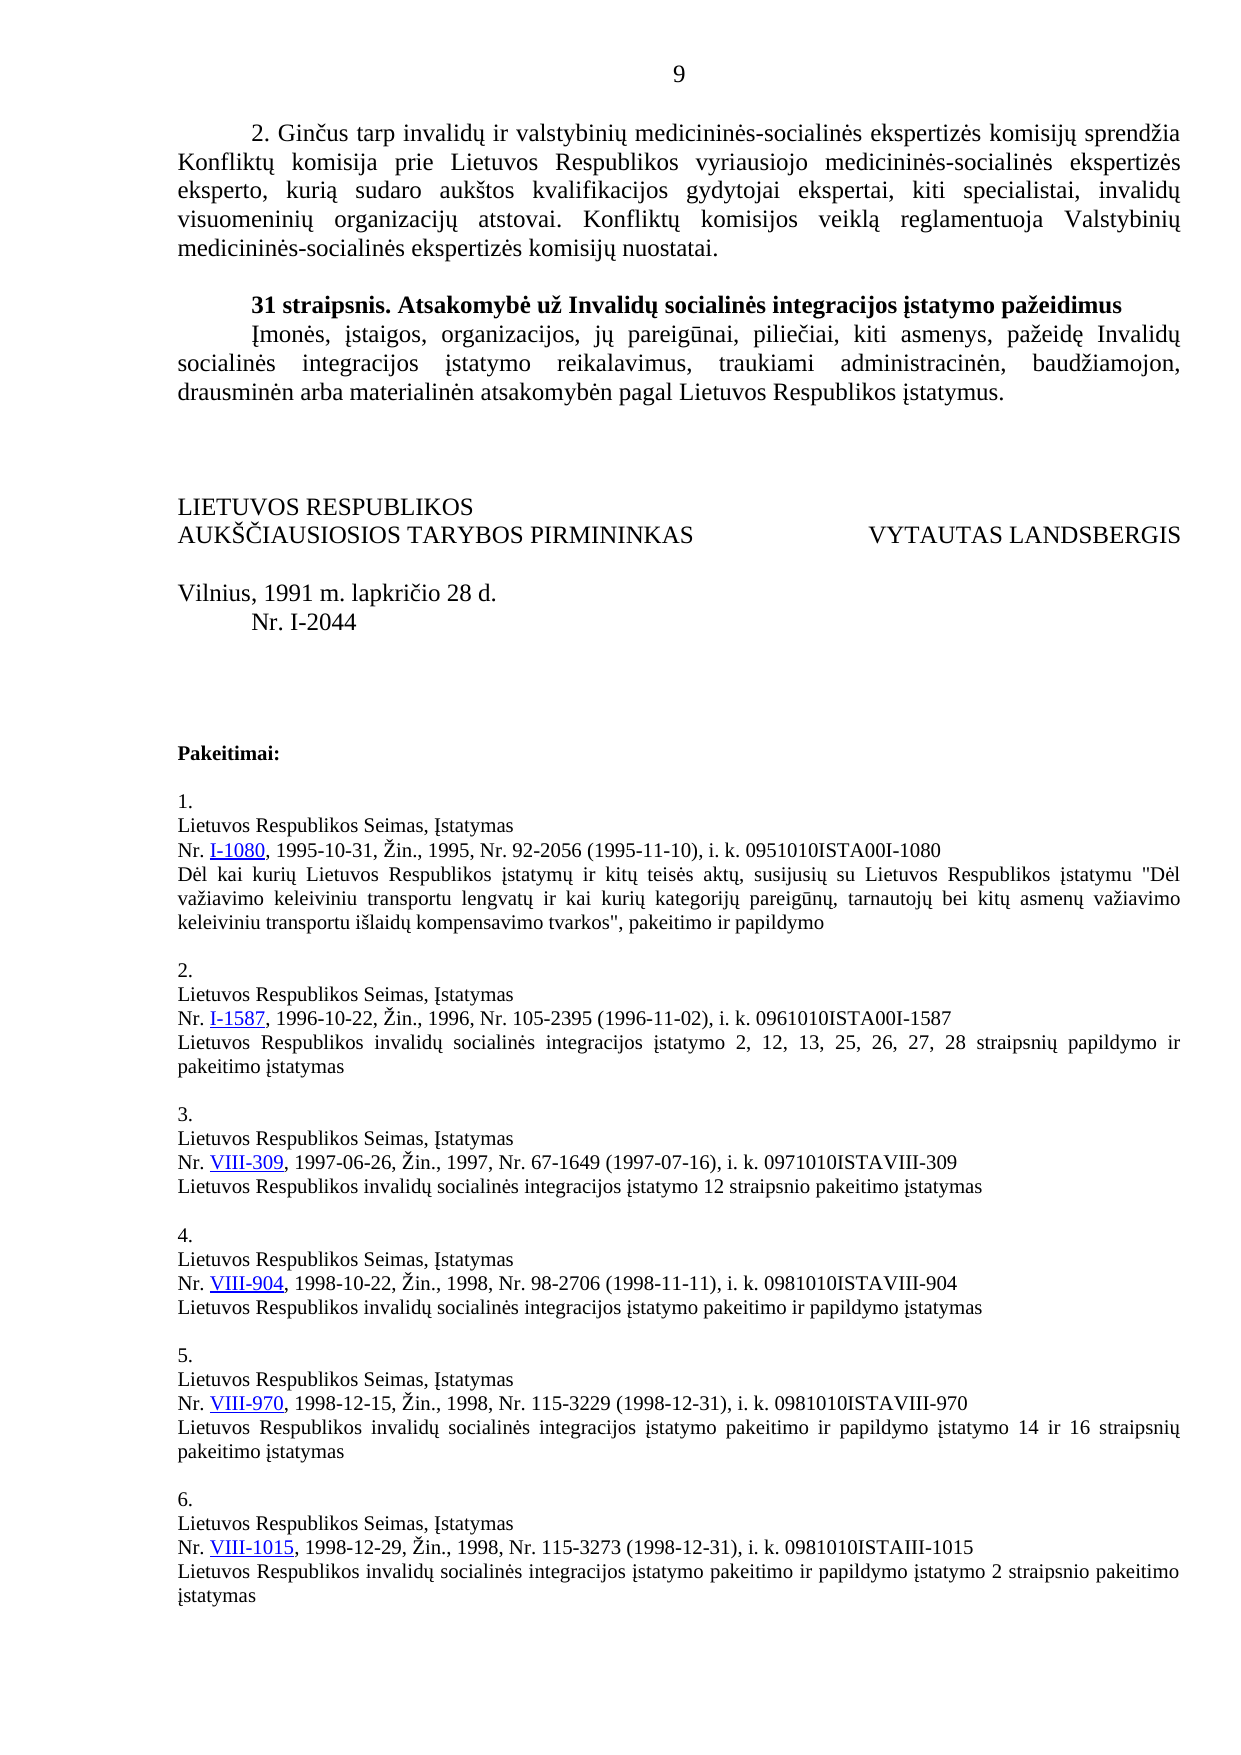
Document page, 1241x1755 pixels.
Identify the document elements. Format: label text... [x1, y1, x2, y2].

text Nr. I-1080, 1995-10-31, Žin., 1995, Nr. 92-2056 (1995-11-10), i. k. 0951010ISTA00I-1080 [177, 837, 1181, 862]
text Lietuvos Respublikos Seimas, Įstatymas [177, 813, 1181, 837]
text Lietuvos Respublikos invalidų socialinės integracijos įstatymo pakeitimo ir papildymo įstatymo 2 straipsnio pakeitimo įstatymas [177, 1559, 1181, 1607]
text 2. Ginčus tarp invalidų ir valstybinių medicininės-socialinės ekspertizės komisijų sprendžia Konfliktų komisija prie Lietuvos Respublikos vyriausiojo medicininės-socialinės ekspertizės eksperto, kurią sudaro aukštos kvalifikacijos gydytojai ekspertai, kiti specialistai, invalidų visuomeninių organizacijų atstovai. Konfliktų komisijos veiklą reglamentuoja Valstybinių medicininės-socialinės ekspertizės komisijų nuostatai. [177, 118, 1181, 262]
text Lietuvos Respublikos invalidų socialinės integracijos įstatymo pakeitimo ir papildymo įstatymas [177, 1295, 1181, 1319]
text 5. [177, 1343, 1181, 1367]
text 31 straipsnis. Atsakomybė už Invalidų socialinės integracijos įstatymo pažeidimus [177, 291, 1181, 319]
text Lietuvos Respublikos Seimas, Įstatymas [177, 1126, 1181, 1150]
text 2. [177, 958, 1181, 982]
text 3. [177, 1102, 1181, 1126]
text Nr. VIII-1015, 1998-12-29, Žin., 1998, Nr. 115-3273 (1998-12-31), i. k. 0981010ISTAIII-1015 [177, 1535, 1181, 1559]
text Lietuvos Respublikos Seimas, Įstatymas [177, 1247, 1181, 1271]
text Nr. VIII-970, 1998-12-15, Žin., 1998, Nr. 115-3229 (1998-12-31), i. k. 0981010ISTAVIII-970 [177, 1391, 1181, 1415]
text 6. [177, 1487, 1181, 1511]
text 4. [177, 1222, 1181, 1247]
text Nr. VIII-904, 1998-10-22, Žin., 1998, Nr. 98-2706 (1998-11-11), i. k. 0981010ISTAVIII-904 [177, 1271, 1181, 1295]
text Įmonės, įstaigos, organizacijos, jų pareigūnai, piliečiai, kiti asmenys, pažeidę Invalidų socialinės integracijos įstatymo reikalavimus, traukiami administracinėn, baudžiamojon, drausminėn arba materialinėn atsakomybėn pagal Lietuvos Respublikos įstatymus. [177, 319, 1181, 406]
text AUKŠČIAUSIOSIOS TARYBOS PIRMININKAS VYTAUTAS LANDSBERGIS [177, 521, 1181, 549]
text Lietuvos Respublikos invalidų socialinės integracijos įstatymo pakeitimo ir papildymo įstatymo 14 ir 16 straipsnių pakeitimo įstatymas [177, 1415, 1181, 1463]
text Lietuvos Respublikos invalidų socialinės integracijos įstatymo 2, 12, 13, 25, 26, 27, 28 straipsnių papildymo ir pakeitimo įstatymas [177, 1030, 1181, 1078]
text Lietuvos Respublikos Seimas, Įstatymas [177, 1367, 1181, 1391]
text Lietuvos Respublikos Seimas, Įstatymas [177, 982, 1181, 1006]
text Nr. VIII-309, 1997-06-26, Žin., 1997, Nr. 67-1649 (1997-07-16), i. k. 0971010ISTAVIII-309 [177, 1150, 1181, 1174]
text Pakeitimai: [177, 741, 1181, 765]
text Lietuvos Respublikos invalidų socialinės integracijos įstatymo 12 straipsnio pakeitimo įstatymas [177, 1174, 1181, 1198]
text Nr. I-2044 [177, 607, 1181, 636]
text Lietuvos Respublikos Seimas, Įstatymas [177, 1511, 1181, 1535]
text Vilnius, 1991 m. lapkričio 28 d. [177, 578, 1181, 607]
text Nr. I-1587, 1996-10-22, Žin., 1996, Nr. 105-2395 (1996-11-02), i. k. 0961010ISTA00I-1587 [177, 1006, 1181, 1030]
text 1. [177, 789, 1181, 813]
text LIETUVOS RESPUBLIKOS [177, 492, 1181, 521]
text Dėl kai kurių Lietuvos Respublikos įstatymų ir kitų teisės aktų, susijusių su Lietuvos Respublikos įstatymu "Dėl važiavimo keleiviniu transportu lengvatų ir kai kurių kategorijų pareigūnų, tarnautojų bei kitų asmenų važiavimo keleiviniu transportu išlaidų kompensavimo tvarkos", pakeitimo ir papildymo [177, 862, 1181, 934]
